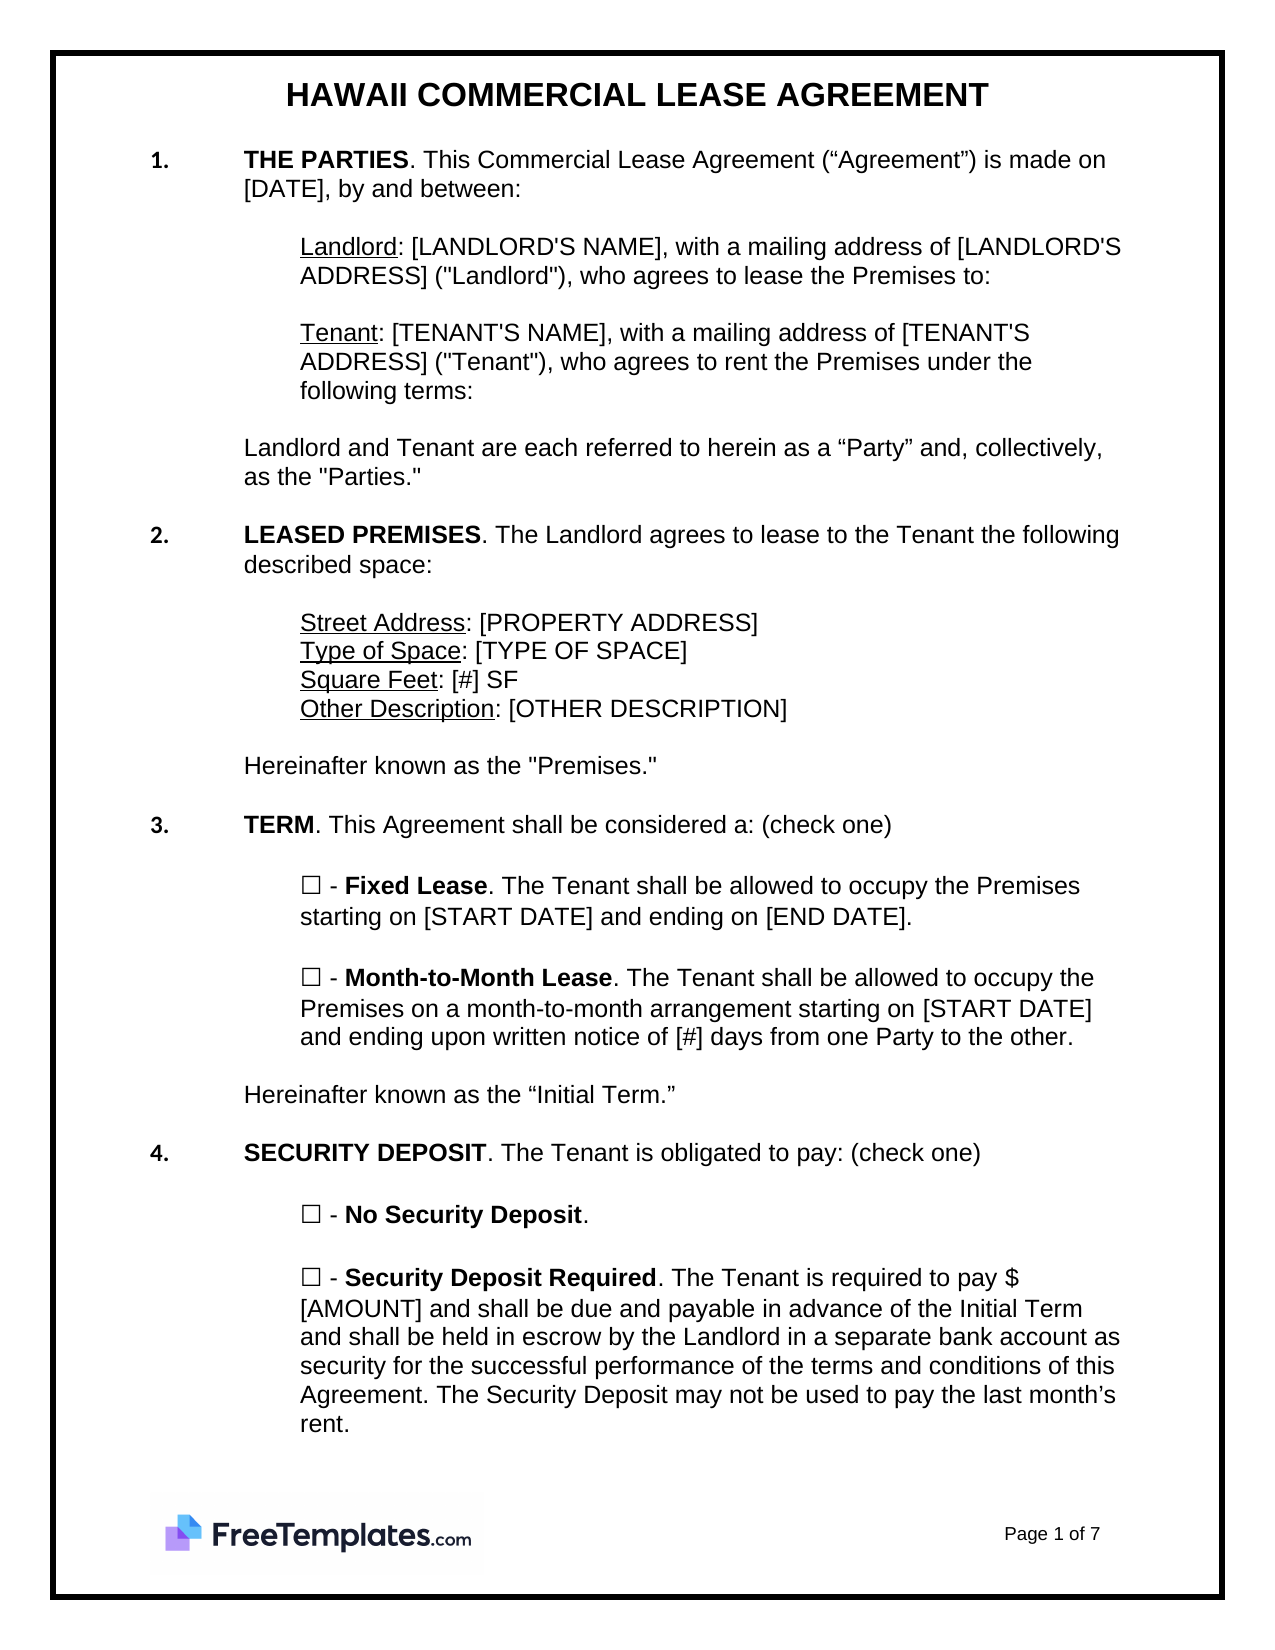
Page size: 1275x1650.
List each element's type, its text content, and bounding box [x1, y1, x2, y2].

list THE PARTIES. This Commercial Lease Agreement (“Agreement”) is made on [DATE], by and between: [150, 144, 1125, 203]
text Type of Space: [TYPE OF SPACE] [300, 636, 1125, 665]
text Tenant: [TENANT'S NAME], with a mailing address of [TENANT'S ADDRESS] ("Tenant"), who agrees to rent the Premises under the following terms: [300, 318, 1125, 404]
text Square Feet: [#] SF [300, 665, 1125, 694]
text ☐ - No Security Deposit. [300, 1197, 1125, 1231]
text HAWAII COMMERCIAL LEASE AGREEMENT [150, 75, 1125, 113]
text Hereinafter known as the “Initial Term.” [244, 1080, 1125, 1109]
list SECURITY DEPOSIT. The Tenant is obligated to pay: (check one) [150, 1137, 1125, 1168]
text Other Description: [OTHER DESCRIPTION] [300, 694, 1125, 722]
text ☐ - Security Deposit Required. The Tenant is required to pay $[AMOUNT] and shall be due and payable in advance of the Initial Term and shall be held in escrow by the Landlord in a separate bank account as security for the successful performance of the terms and conditions of this Agreement. The Security Deposit may not be used to pay the last month’s rent. [300, 1259, 1125, 1437]
list LEASED PREMISES. The Landlord agrees to lease to the Tenant the following described space: [150, 519, 1125, 579]
text Landlord: [LANDLORD'S NAME], with a mailing address of [LANDLORD'S ADDRESS] ("Landlord"), who agrees to lease the Premises to: [300, 232, 1125, 289]
text Landlord and Tenant are each referred to herein as a “Party” and, collectively, as the "Parties." [244, 433, 1125, 491]
text Street Address: [PROPERTY ADDRESS] [300, 607, 1125, 636]
text ☐ - Fixed Lease. The Tenant shall be allowed to occupy the Premises starting on [START DATE] and ending on [END DATE]. [300, 868, 1125, 931]
text Hereinafter known as the "Premises." [244, 751, 1125, 780]
text ☐ - Month-to-Month Lease. The Tenant shall be allowed to occupy the Premises on a month-to-month arrangement starting on [START DATE] and ending upon written notice of [#] days from one Party to the other. [300, 959, 1125, 1051]
list TERM. This Agreement shall be considered a: (check one) [150, 809, 1125, 839]
